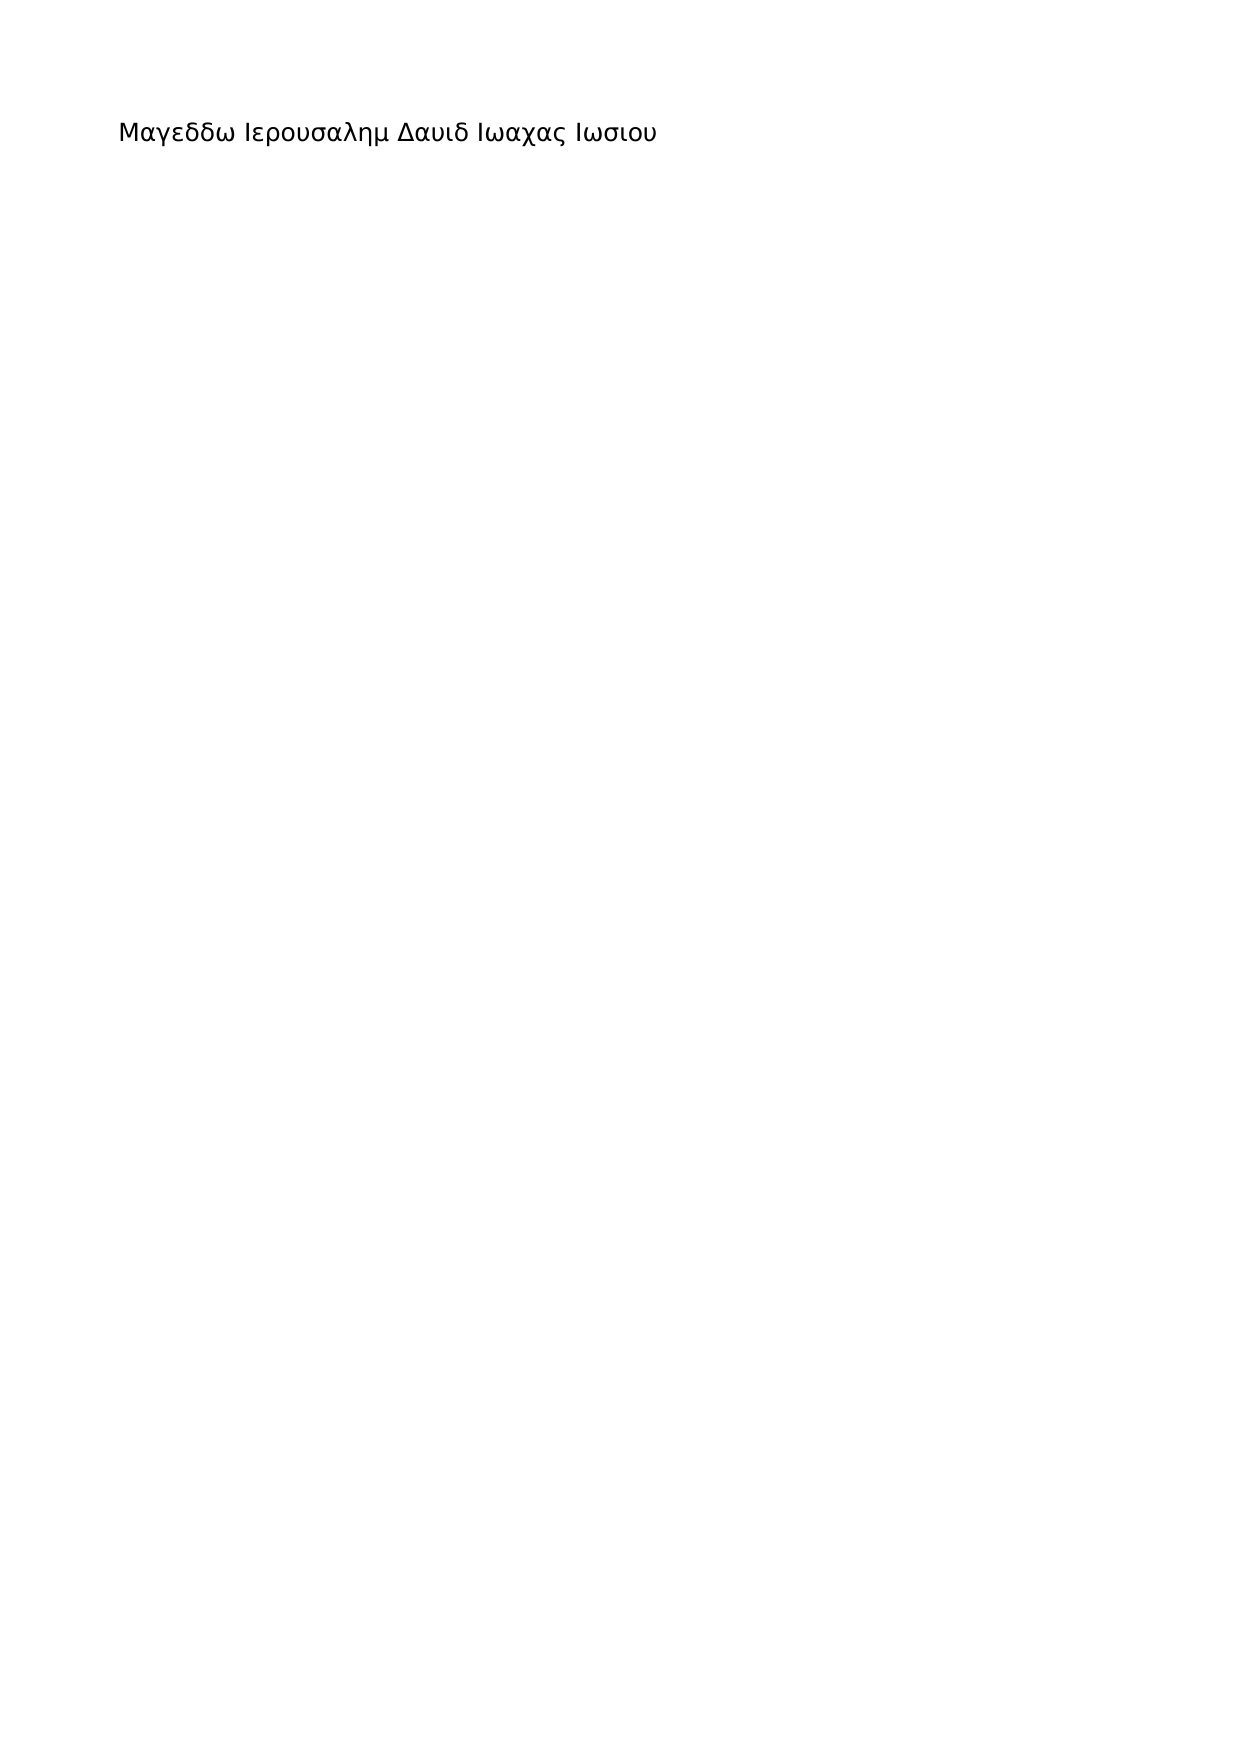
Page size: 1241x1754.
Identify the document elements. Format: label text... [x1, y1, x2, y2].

text Μαγεδδω Ιερουσαλημ Δαυιδ Ιωαχας Ιωσιου [118, 118, 1122, 147]
